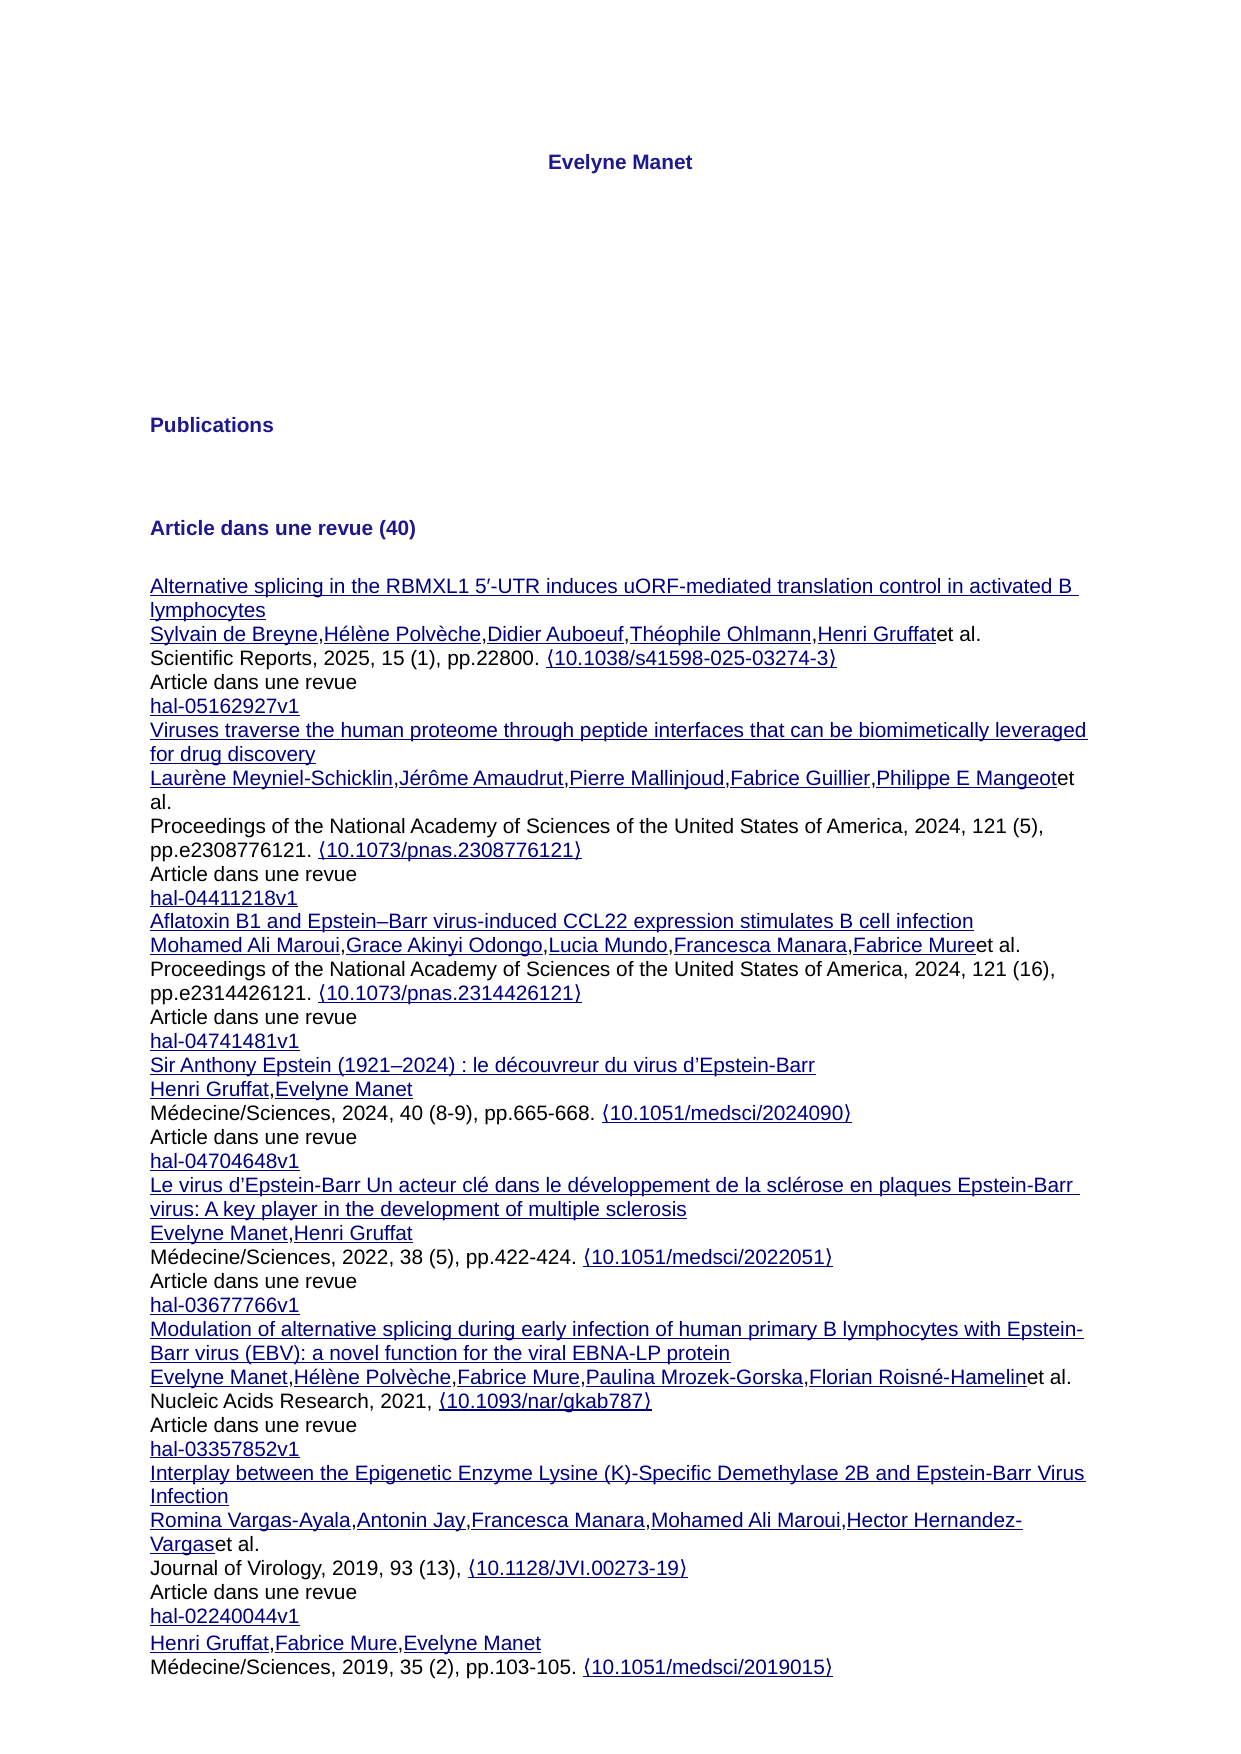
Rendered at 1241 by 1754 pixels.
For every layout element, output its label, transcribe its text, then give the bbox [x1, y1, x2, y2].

table_cell Le virus d’Epstein-Barr Un acteur clé dans le développement de la sclérose en plaques Epstein-Barr virus: A key player in the development of multiple sclerosis Evelyne Manet,Henri Gruffat Médecine/Sciences, 2022, 38 (5), pp.422-424. ⟨10.1051/medsci/2022051⟩ Article dans une revue hal-03677766v1 [150, 1173, 1090, 1317]
table_cell Interplay between the Epigenetic Enzyme Lysine (K)-Specific Demethylase 2B and Epstein-Barr Virus Infection Romina Vargas-Ayala,Antonin Jay,Francesca Manara,Mohamed Ali Maroui,Hector Hernandez-Vargaset al. Journal of Virology, 2019, 93 (13), ⟨10.1128/JVI.00273-19⟩ Article dans une revue hal-02240044v1 [150, 1460, 1090, 1628]
subtitle Article dans une revue (40) [150, 516, 1090, 539]
table_header Alternative splicing in the RBMXL1 5′-UTR induces uORF-mediated translation control in activated B lymphocytes Sylvain de Breyne,Hélène Polvèche,Didier Auboeuf,Théophile Ohlmann,Henri Gruffatet al. Scientific Reports, 2025, 15 (1), pp.22800. ⟨10.1038/s41598-025-03274-3⟩ Article dans une revue hal-05162927v1 [150, 574, 1090, 718]
table_cell SRSF3 : entre épissage, export et dégradation des ARNm du virus d’Epstein-Barr Henri Gruffat,Fabrice Mure,Evelyne Manet Médecine/Sciences, 2019, 35 (2), pp.103-105. ⟨10.1051/medsci/2019015⟩ [150, 1628, 1090, 1679]
table_cell Viruses traverse the human proteome through peptide interfaces that can be biomimetically leveraged for drug discovery Laurène Meyniel-Schicklin,Jérôme Amaudrut,Pierre Mallinjoud,Fabrice Guillier,Philippe E Mangeotet al. Proceedings of the National Academy of Sciences of the United States of America, 2024, 121 (5), pp.e2308776121. ⟨10.1073/pnas.2308776121⟩ Article dans une revue hal-04411218v1 [150, 718, 1090, 909]
subtitle Evelyne Manet [150, 150, 1090, 174]
table_cell Sir Anthony Epstein (1921–2024) : le découvreur du virus d’Epstein-Barr Henri Gruffat,Evelyne Manet Médecine/Sciences, 2024, 40 (8-9), pp.665-668. ⟨10.1051/medsci/2024090⟩ Article dans une revue hal-04704648v1 [150, 1053, 1090, 1173]
table_cell Modulation of alternative splicing during early infection of human primary B lymphocytes with Epstein-Barr virus (EBV): a novel function for the viral EBNA-LP protein Evelyne Manet,Hélène Polvèche,Fabrice Mure,Paulina Mrozek-Gorska,Florian Roisné-Hamelinet al. Nucleic Acids Research, 2021, ⟨10.1093/nar/gkab787⟩ Article dans une revue hal-03357852v1 [150, 1317, 1090, 1460]
subtitle Publications [150, 412, 1090, 436]
table_cell Aflatoxin B1 and Epstein–Barr virus-induced CCL22 expression stimulates B cell infection Mohamed Ali Maroui,Grace Akinyi Odongo,Lucia Mundo,Francesca Manara,Fabrice Mureet al. Proceedings of the National Academy of Sciences of the United States of America, 2024, 121 (16), pp.e2314426121. ⟨10.1073/pnas.2314426121⟩ Article dans une revue hal-04741481v1 [150, 909, 1090, 1053]
